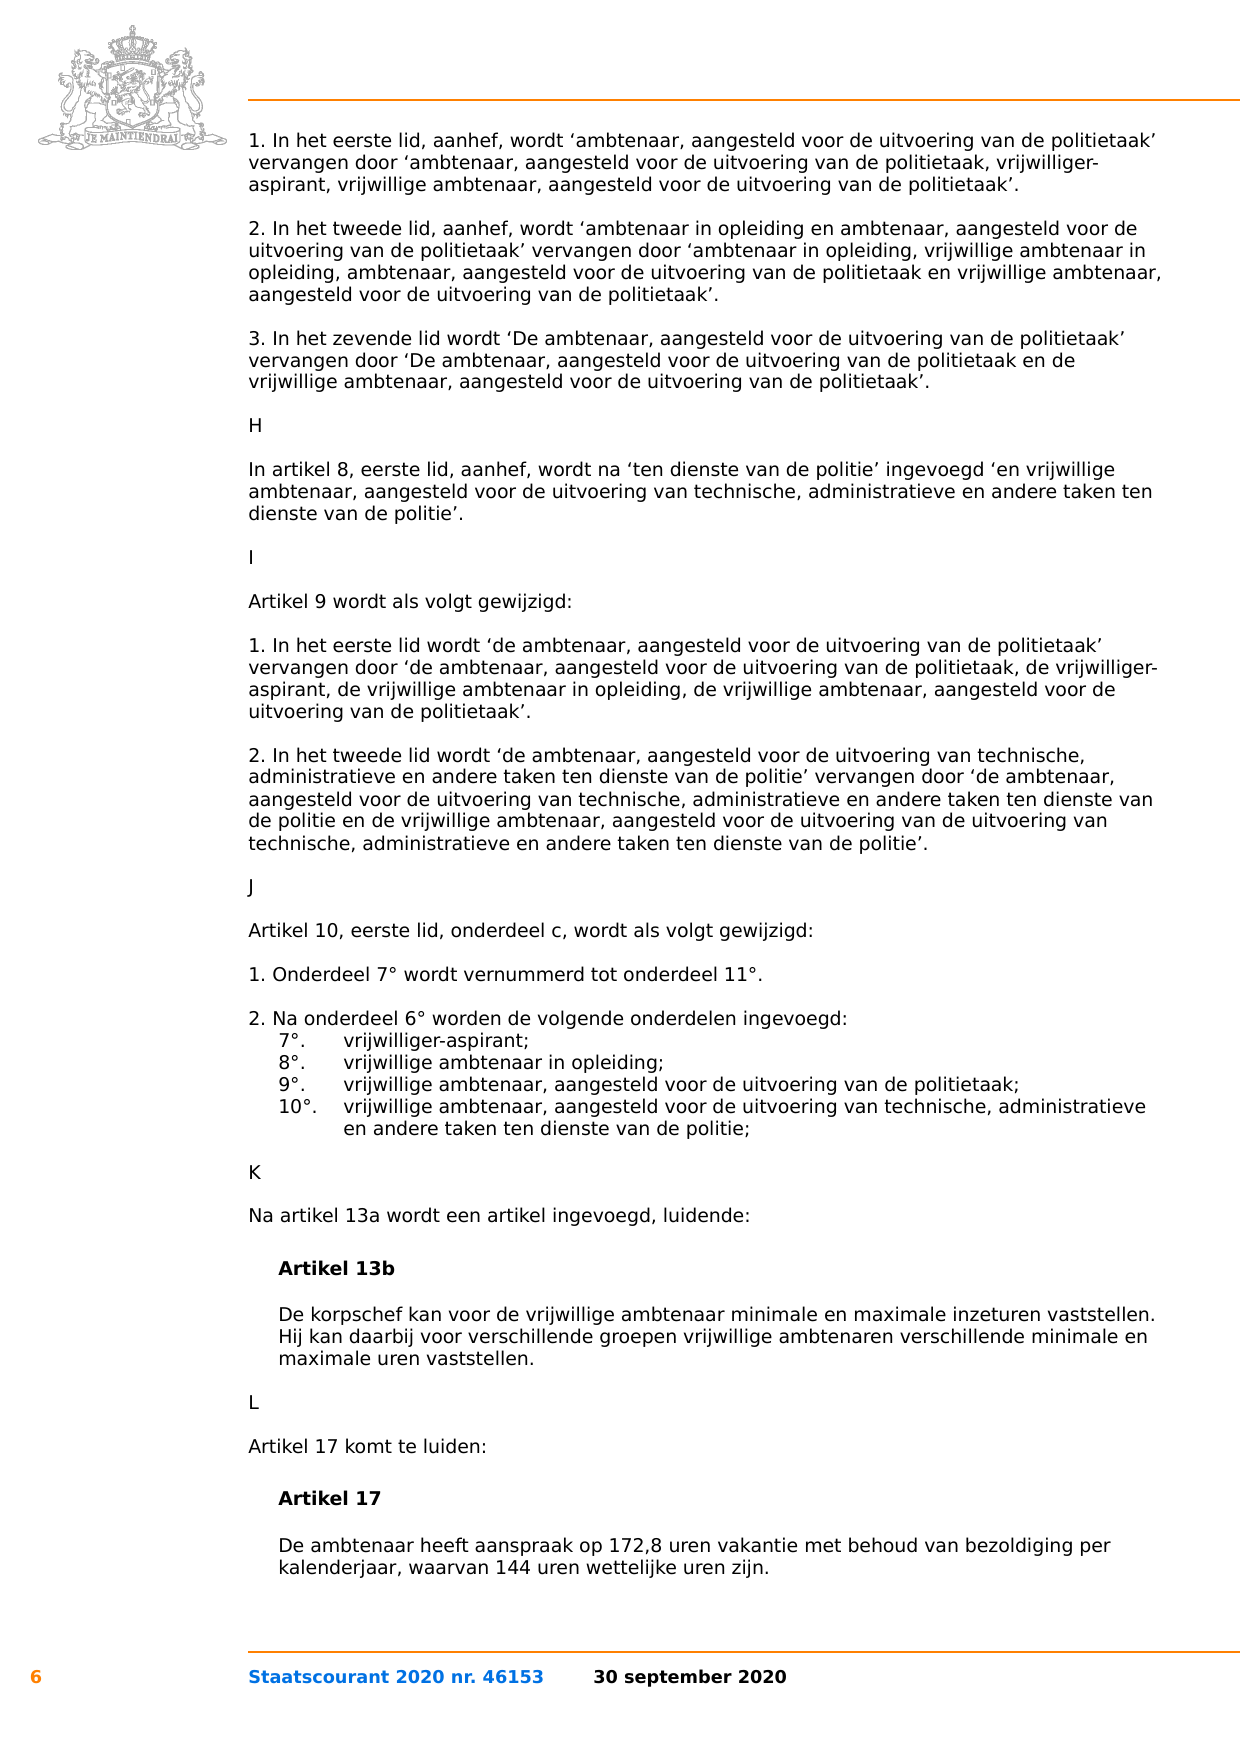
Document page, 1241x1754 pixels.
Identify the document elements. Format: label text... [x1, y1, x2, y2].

text K [248, 1162, 1163, 1183]
text L [248, 1392, 1163, 1414]
text De ambtenaar heeft aanspraak op 172,8 uren vakantie met behoud van bezoldiging per kalenderjaar, waarvan 144 uren wettelijke uren zijn. [278, 1535, 1163, 1579]
text Na artikel 13a wordt een artikel ingevoegd, luidende: [248, 1205, 1163, 1227]
text 2. In het tweede lid, aanhef, wordt ‘ambtenaar in opleiding en ambtenaar, aangesteld voor de uitvoering van de politietaak’ vervangen door ‘ambtenaar in opleiding, vrijwillige ambtenaar in opleiding, ambtenaar, aangesteld voor de uitvoering van de politietaak en vrijwillige ambtenaar, aangesteld voor de uitvoering van de politietaak’. [248, 218, 1163, 306]
text 10°. vrijwillige ambtenaar, aangesteld voor de uitvoering van technische, administratieve en andere taken ten dienste van de politie; [278, 1096, 1163, 1140]
text J [248, 876, 1163, 898]
text De korpschef kan voor de vrijwillige ambtenaar minimale en maximale inzeturen vaststellen. Hij kan daarbij voor verschillende groepen vrijwillige ambtenaren verschillende minimale en maximale uren vaststellen. [278, 1304, 1163, 1370]
text In artikel 8, eerste lid, aanhef, wordt na ‘ten dienste van de politie’ ingevoegd ‘en vrijwillige ambtenaar, aangesteld voor de uitvoering van technische, administratieve en andere taken ten dienste van de politie’. [248, 459, 1163, 525]
text 7°. vrijwilliger-aspirant; [278, 1030, 1163, 1052]
text H [248, 415, 1163, 437]
picture [38, 25, 227, 150]
text 1. In het eerste lid, aanhef, wordt ‘ambtenaar, aangesteld voor de uitvoering van de politietaak’ vervangen door ‘ambtenaar, aangesteld voor de uitvoering van de politietaak, vrijwilliger-aspirant, vrijwillige ambtenaar, aangesteld voor de uitvoering van de politietaak’. [248, 130, 1163, 196]
text 3. In het zevende lid wordt ‘De ambtenaar, aangesteld voor de uitvoering van de politietaak’ vervangen door ‘De ambtenaar, aangesteld voor de uitvoering van de politietaak en de vrijwillige ambtenaar, aangesteld voor de uitvoering van de politietaak’. [248, 327, 1163, 393]
subtitle Artikel 13b [278, 1257, 1163, 1279]
text I [248, 547, 1163, 569]
text 1. Onderdeel 7° wordt vernummerd tot onderdeel 11°. [248, 964, 1163, 986]
subtitle Artikel 17 [278, 1488, 1163, 1510]
text 2. In het tweede lid wordt ‘de ambtenaar, aangesteld voor de uitvoering van technische, administratieve en andere taken ten dienste van de politie’ vervangen door ‘de ambtenaar, aangesteld voor de uitvoering van technische, administratieve en andere taken ten dienste van de politie en de vrijwillige ambtenaar, aangesteld voor de uitvoering van de uitvoering van technische, administratieve en andere taken ten dienste van de politie’. [248, 744, 1163, 854]
text Artikel 17 komt te luiden: [248, 1436, 1163, 1458]
text Artikel 10, eerste lid, onderdeel c, wordt als volgt gewijzigd: [248, 920, 1163, 942]
text Artikel 9 wordt als volgt gewijzigd: [248, 591, 1163, 613]
text 1. In het eerste lid wordt ‘de ambtenaar, aangesteld voor de uitvoering van de politietaak’ vervangen door ‘de ambtenaar, aangesteld voor de uitvoering van de politietaak, de vrijwilliger-aspirant, de vrijwillige ambtenaar in opleiding, de vrijwillige ambtenaar, aangesteld voor de uitvoering van de politietaak’. [248, 635, 1163, 723]
text 9°. vrijwillige ambtenaar, aangesteld voor de uitvoering van de politietaak; [278, 1074, 1163, 1096]
text 2. Na onderdeel 6° worden de volgende onderdelen ingevoegd: [248, 1008, 1163, 1030]
text 8°. vrijwillige ambtenaar in opleiding; [278, 1052, 1163, 1074]
